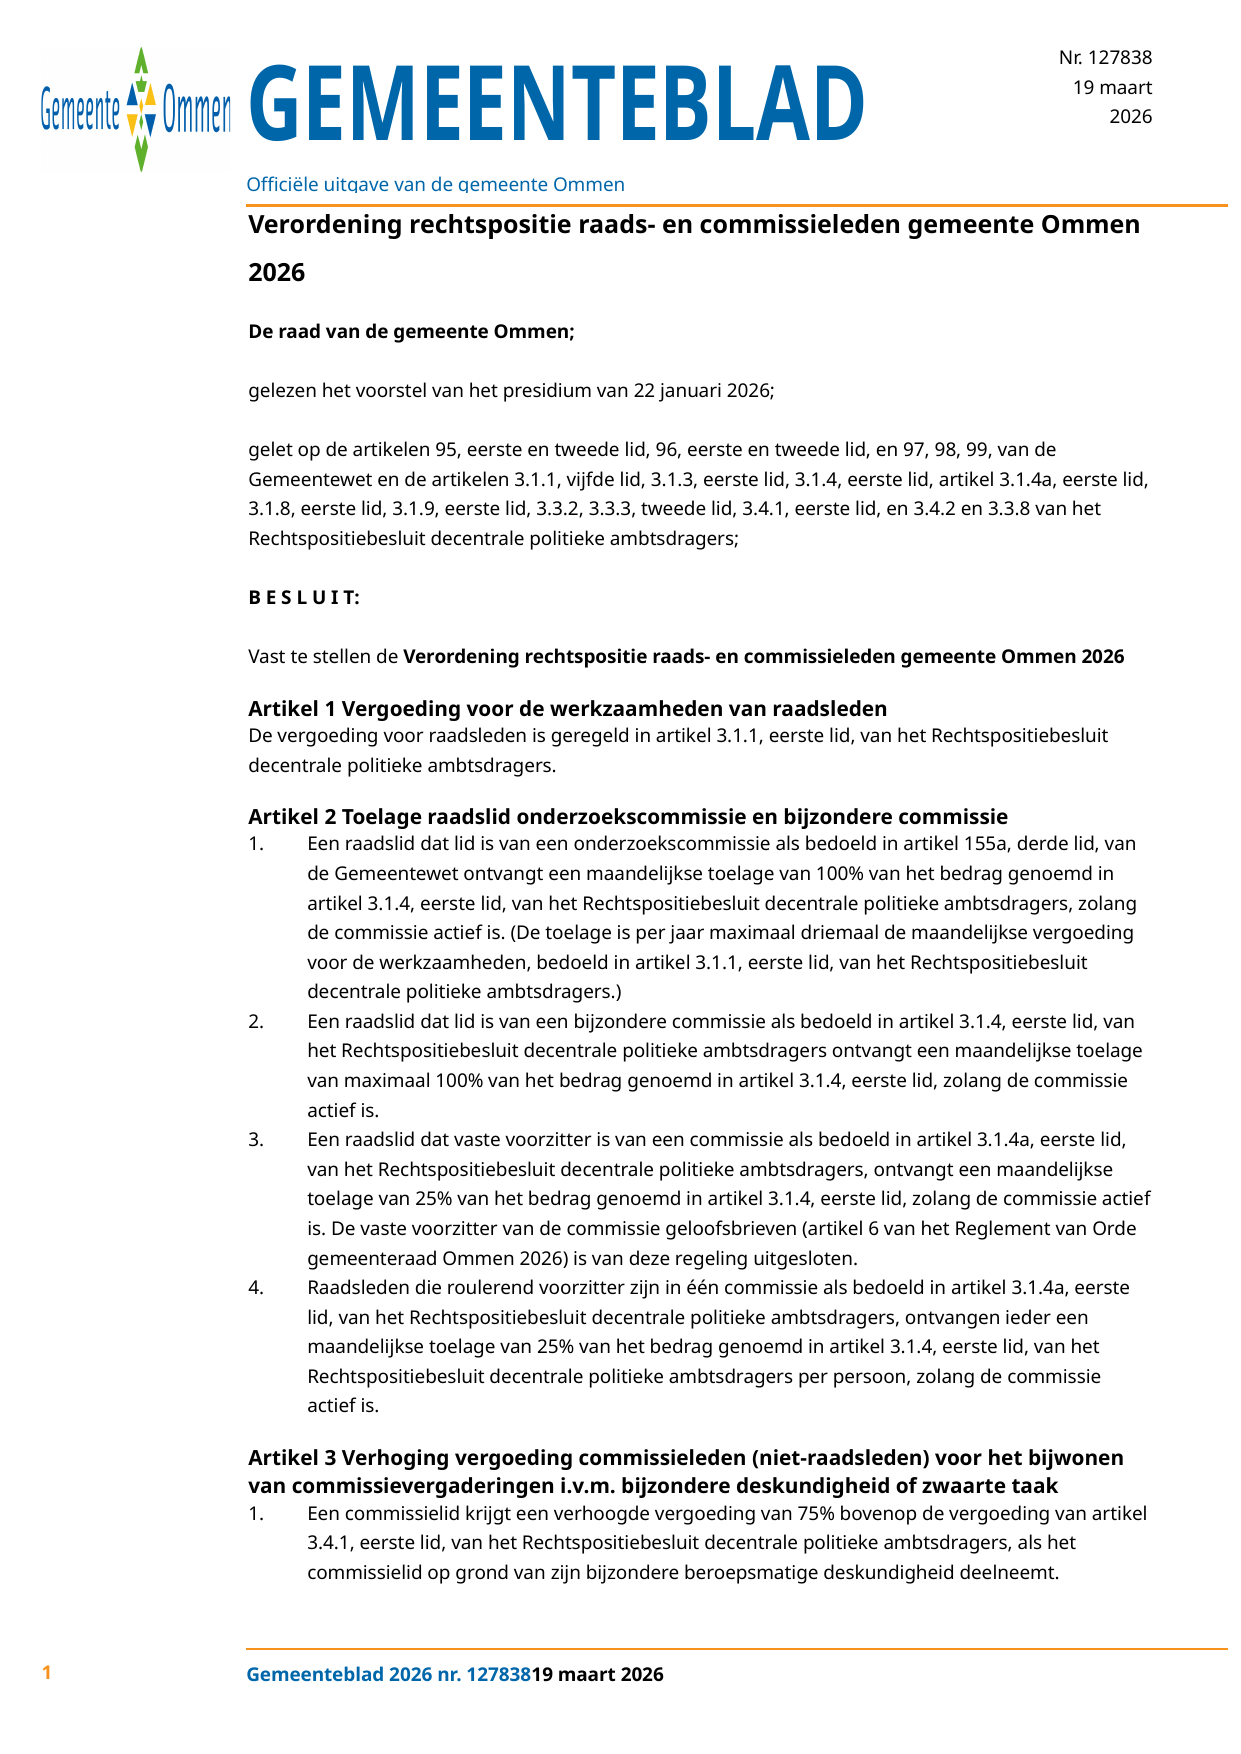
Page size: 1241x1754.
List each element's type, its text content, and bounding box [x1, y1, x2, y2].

list Een raadslid dat lid is van een onderzoekscommissie als bedoeld in artikel 155a, derde lid, van de Gemeentewet ontvangt een maandelijkse toelage van 100% van het bedrag genoemd in artikel 3.1.4, eerste lid, van het Rechtspositiebesluit decentrale politieke ambtsdragers, zolang de commissie actief is. (De toelage is per jaar maximaal driemaal de maandelijkse vergoeding voor de werkzaamheden, bedoeld in artikel 3.1.1, eerste lid, van het Rechtspositiebesluit decentrale politieke ambtsdragers.) [248, 831, 1152, 1004]
text Artikel 1 Vergoeding voor de werkzaamheden van raadsleden [248, 694, 1152, 722]
text Verordening rechtspositie raads- en commissieleden gemeente Ommen 2026 [248, 207, 1152, 288]
text De vergoeding voor raadsleden is geregeld in artikel 3.1.1, eerste lid, van het Rechtspositiebesluit decentrale politieke ambtsdragers. [248, 722, 1152, 777]
text gelezen het voorstel van het presidium van 22 januari 2026; [248, 377, 1152, 403]
text Vast te stellen de Verordening rechtspositie raads- en commissieleden gemeente Ommen 2026 [248, 643, 1152, 669]
text B E S L U I T: [248, 584, 1152, 610]
picture [41, 47, 231, 172]
text Artikel 3 Verhoging vergoeding commissieleden (niet-raadsleden) voor het bijwonen van commissievergaderingen i.v.m. bijzondere deskundigheid of zwaarte taak [248, 1443, 1152, 1500]
list Een raadslid dat lid is van een bijzondere commissie als bedoeld in artikel 3.1.4, eerste lid, van het Rechtspositiebesluit decentrale politieke ambtsdragers ontvangt een maandelijkse toelage van maximaal 100% van het bedrag genoemd in artikel 3.1.4, eerste lid, zolang de commissie actief is. [248, 1008, 1152, 1123]
list Een raadslid dat vaste voorzitter is van een commissie als bedoeld in artikel 3.1.4a, eerste lid, van het Rechtspositiebesluit decentrale politieke ambtsdragers, ontvangt een maandelijkse toelage van 25% van het bedrag genoemd in artikel 3.1.4, eerste lid, zolang de commissie actief is. De vaste voorzitter van de commissie geloofsbrieven (artikel 6 van het Reglement van Orde gemeenteraad Ommen 2026) is van deze regeling uitgesloten. [248, 1126, 1152, 1271]
text De raad van de gemeente Ommen; [248, 318, 1152, 344]
list Een commissielid krijgt een verhoogde vergoeding van 75% bovenop de vergoeding van artikel 3.4.1, eerste lid, van het Rechtspositiebesluit decentrale politieke ambtsdragers, als het commissielid op grond van zijn bijzondere beroepsmatige deskundigheid deelneemt. [248, 1500, 1152, 1585]
text Artikel 2 Toelage raadslid onderzoekscommissie en bijzondere commissie [248, 802, 1152, 831]
list Raadsleden die roulerend voorzitter zijn in één commissie als bedoeld in artikel 3.1.4a, eerste lid, van het Rechtspositiebesluit decentrale politieke ambtsdragers, ontvangen ieder een maandelijkse toelage van 25% van het bedrag genoemd in artikel 3.1.4, eerste lid, van het Rechtspositiebesluit decentrale politieke ambtsdragers per persoon, zolang de commissie actief is. [248, 1274, 1152, 1418]
text gelet op de artikelen 95, eerste en tweede lid, 96, eerste en tweede lid, en 97, 98, 99, van de Gemeentewet en de artikelen 3.1.1, vijfde lid, 3.1.3, eerste lid, 3.1.4, eerste lid, artikel 3.1.4a, eerste lid, 3.1.8, eerste lid, 3.1.9, eerste lid, 3.3.2, 3.3.3, tweede lid, 3.4.1, eerste lid, en 3.4.2 en 3.3.8 van het Rechtspositiebesluit decentrale politieke ambtsdragers; [248, 436, 1152, 551]
